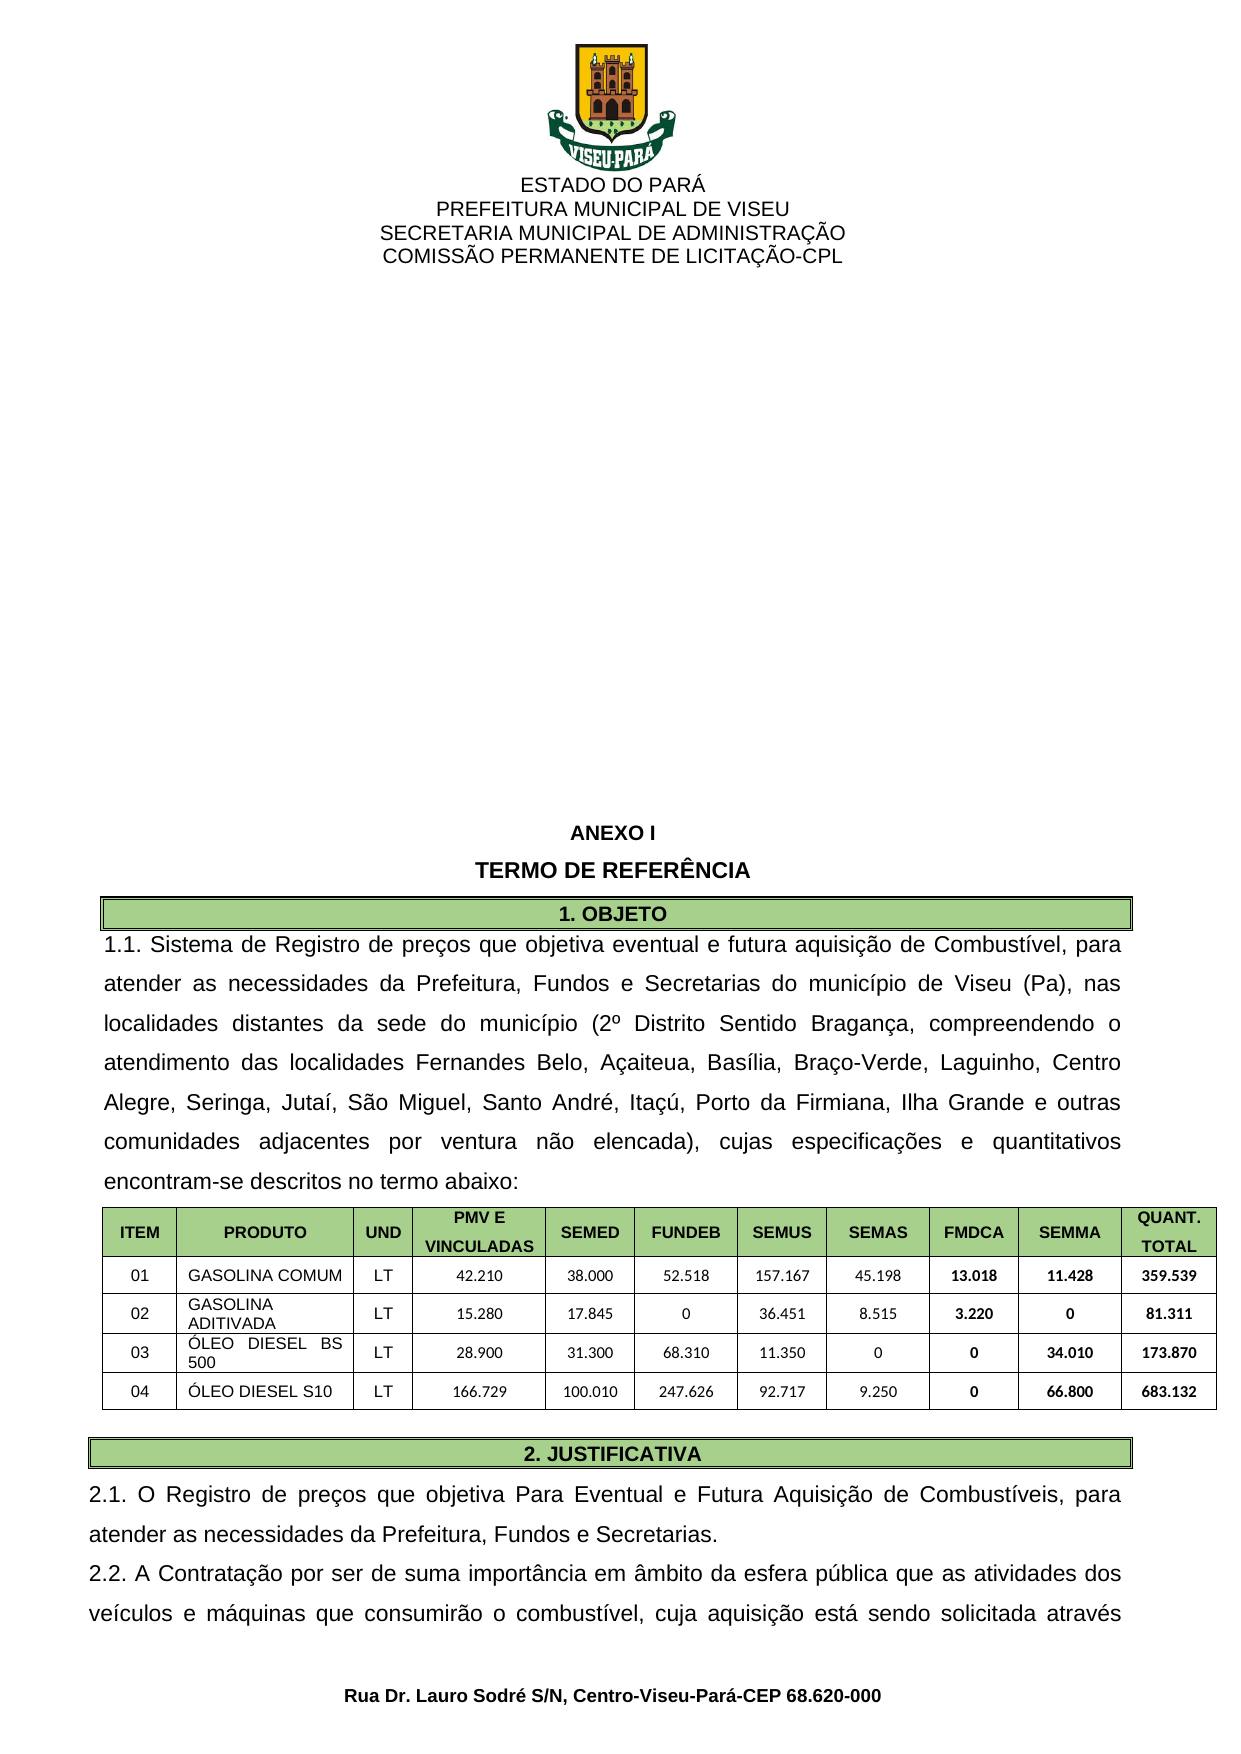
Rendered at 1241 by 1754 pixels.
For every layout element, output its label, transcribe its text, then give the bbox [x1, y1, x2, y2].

table_cell 8.515 [827, 1294, 929, 1333]
table_cell 0 [827, 1334, 929, 1372]
table_header PMV E VINCULADAS [413, 1208, 545, 1256]
table_cell GASOLINA COMUM [177, 1257, 353, 1293]
table_cell 31.300 [546, 1334, 634, 1372]
table_cell 52.518 [635, 1257, 737, 1293]
text 2.2. A Contratação por ser de suma importância em âmbito da esfera pública que as atividades dos veículos e máquinas que consumirão o combustível, cuja aquisição está sendo solicitada através [89, 1560, 1122, 1626]
text 2. JUSTIFICATIVA [91, 1440, 1130, 1466]
table_cell 17.845 [546, 1294, 634, 1333]
table_header UND [354, 1208, 412, 1256]
table_cell 247.626 [635, 1373, 737, 1409]
table_cell 81.311 [1122, 1294, 1216, 1333]
table_header ITEM [103, 1208, 176, 1256]
table_cell LT [354, 1334, 412, 1372]
table_cell 66.800 [1019, 1373, 1121, 1409]
table_cell 683.132 [1122, 1373, 1216, 1409]
table_cell 0 [930, 1373, 1018, 1409]
table_cell 13.018 [930, 1257, 1018, 1293]
table_cell 359.539 [1122, 1257, 1216, 1293]
table_header SEMAS [827, 1208, 929, 1256]
table_cell 100.010 [546, 1373, 634, 1409]
table_cell LT [354, 1373, 412, 1409]
table_cell 28.900 [413, 1334, 545, 1372]
table_cell LT [354, 1257, 412, 1293]
table_header SEMMA [1019, 1208, 1121, 1256]
table_cell 157.167 [738, 1257, 826, 1293]
text 2.1. O Registro de preços que objetiva Para Eventual e Futura Aquisição de Combustíveis, para atender as necessidades da Prefeitura, Fundos e Secretarias. [89, 1481, 1122, 1547]
table_cell 0 [1019, 1294, 1121, 1333]
table_cell 36.451 [738, 1294, 826, 1333]
table_cell 11.350 [738, 1334, 826, 1372]
table_cell 01 [103, 1257, 176, 1293]
table_cell 0 [930, 1334, 1018, 1372]
table_cell 34.010 [1019, 1334, 1121, 1372]
text 1.1. Sistema de Registro de preços que objetiva eventual e futura aquisição de Combustível, para atender as necessidades da Prefeitura, Fundos e Secretarias do município de Viseu (Pa), nas localidades distantes da sede do município (2º Distrito Sentido Bragança, compreendendo o atendimento das localidades Fernandes Belo, Açaiteua, Basília, Braço-Verde, Laguinho, Centro Alegre, Seringa, Jutaí, São Miguel, Santo André, Itaçú, Porto da Firmiana, Ilha Grande e outras comunidades adjacentes por ventura não elencada), cujas especificações e quantitativos encontram-se descritos no termo abaixo: [103, 931, 1122, 1194]
text 1. OBJETO [104, 900, 1130, 928]
table_cell 03 [103, 1334, 176, 1372]
text TERMO DE REFERÊNCIA [103, 857, 1122, 883]
table_cell GASOLINA ADITIVADA [177, 1294, 353, 1333]
table_cell 173.870 [1122, 1334, 1216, 1372]
table_header FUNDEB [635, 1208, 737, 1256]
table_cell 15.280 [413, 1294, 545, 1333]
table_cell 9.250 [827, 1373, 929, 1409]
table_cell 02 [103, 1294, 176, 1333]
table_header SEMUS [738, 1208, 826, 1256]
table_cell LT [354, 1294, 412, 1333]
table_cell 04 [103, 1373, 176, 1409]
text ANEXO I [103, 821, 1122, 845]
table_cell 38.000 [546, 1257, 634, 1293]
table_cell 0 [635, 1294, 737, 1333]
table_cell 42.210 [413, 1257, 545, 1293]
table_header QUANT.TOTAL [1122, 1208, 1216, 1256]
table_cell 68.310 [635, 1334, 737, 1372]
table_cell 11.428 [1019, 1257, 1121, 1293]
table_cell 166.729 [413, 1373, 545, 1409]
table_header FMDCA [930, 1208, 1018, 1256]
table_header PRODUTO [177, 1208, 353, 1256]
table_cell ÓLEO DIESEL BS 500 [177, 1334, 353, 1372]
table_cell ÓLEO DIESEL S10 [177, 1373, 353, 1409]
table_cell 45.198 [827, 1257, 929, 1293]
table_cell 92.717 [738, 1373, 826, 1409]
picture [547, 44, 677, 172]
table_cell 3.220 [930, 1294, 1018, 1333]
table_header SEMED [546, 1208, 634, 1256]
